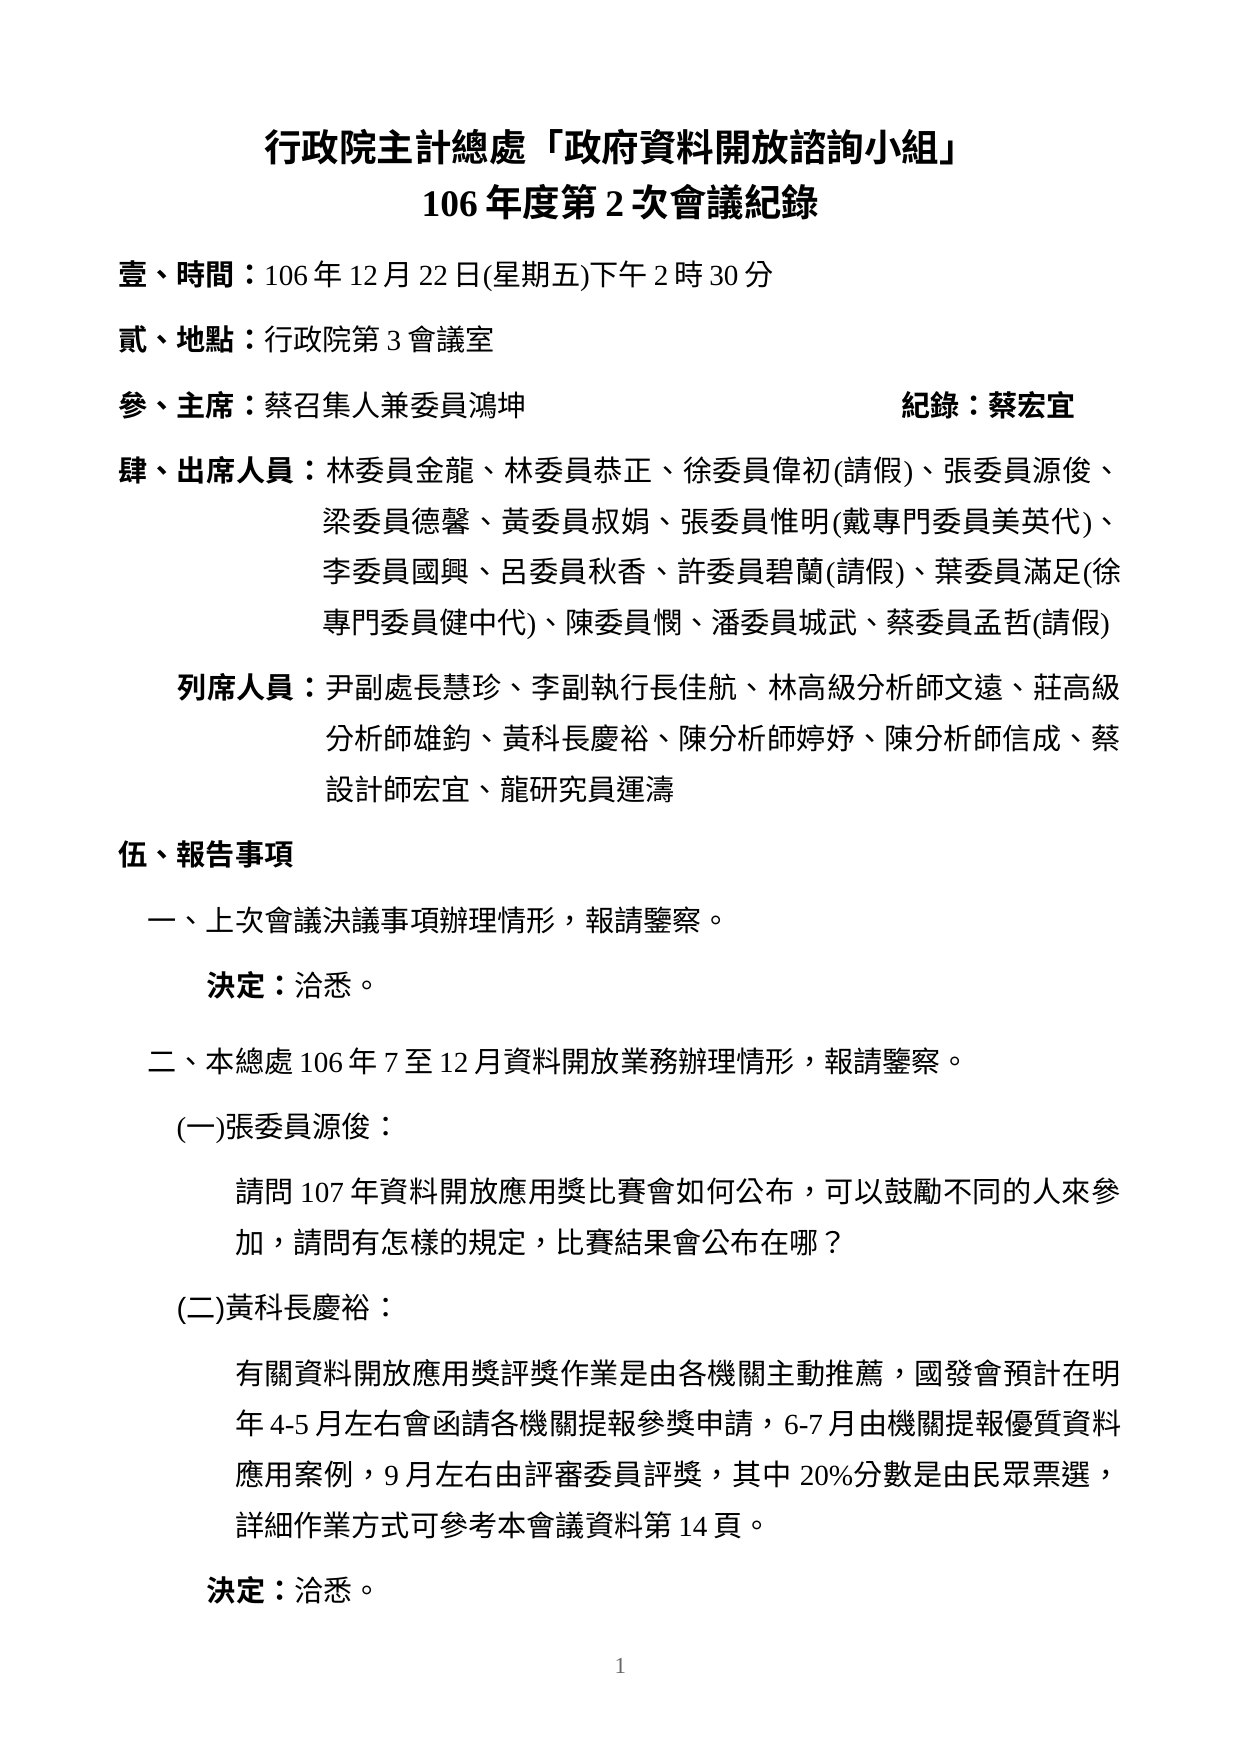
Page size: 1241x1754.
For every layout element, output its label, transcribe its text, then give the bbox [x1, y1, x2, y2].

list 報告事項 [118, 832, 1122, 874]
list 地點：行政院第3會議室 [118, 317, 1122, 359]
list 黃科長慶裕： [176, 1285, 1122, 1327]
text 決定：洽悉。 [207, 962, 1122, 1005]
text 決定：洽悉。 [207, 1568, 1122, 1610]
list 張委員源俊： [176, 1103, 1122, 1146]
list 本總處106年7至12月資料開放業務辦理情形，報請鑒察。 [147, 1038, 1122, 1081]
list 上次會議決議事項辦理情形，報請鑒察。 [147, 897, 1122, 939]
subtitle 行政院主計總處「政府資料開放諮詢小組」 [118, 118, 1122, 172]
subtitle 106年度第2次會議紀錄 [118, 172, 1122, 227]
text 請問107年資料開放應用獎比賽會如何公布，可以鼓勵不同的人來參加，請問有怎樣的規定，比賽結果會公布在哪？ [235, 1169, 1122, 1262]
list 主席：蔡召集人兼委員鴻坤 紀錄：蔡宏宜 [118, 382, 1122, 424]
text 有關資料開放應用獎評獎作業是由各機關主動推薦，國發會預計在明年4-5月左右會函請各機關提報參獎申請，6-7月由機關提報優質資料應用案例，9月左右由評審委員評獎，其中20%分數是由民眾票選，詳細作業方式可參考本會議資料第14頁。 [235, 1350, 1122, 1545]
text 列席人員：尹副處長慧珍、李副執行長佳航、林高級分析師文遠、莊高級分析師雄鈞、黃科長慶裕、陳分析師婷妤、陳分析師信成、蔡設計師宏宜、龍研究員運濤 [177, 665, 1122, 809]
list 出席人員：林委員金龍、林委員恭正、徐委員偉初(請假)、張委員源俊、梁委員德馨、黃委員叔娟、張委員惟明(戴專門委員美英代)、李委員國興、呂委員秋香、許委員碧蘭(請假)、葉委員滿足(徐專門委員健中代)、陳委員憫、潘委員城武、蔡委員孟哲(請假) [118, 448, 1122, 642]
list 時間：106年12月22日(星期五)下午2時30分 [118, 252, 1122, 294]
